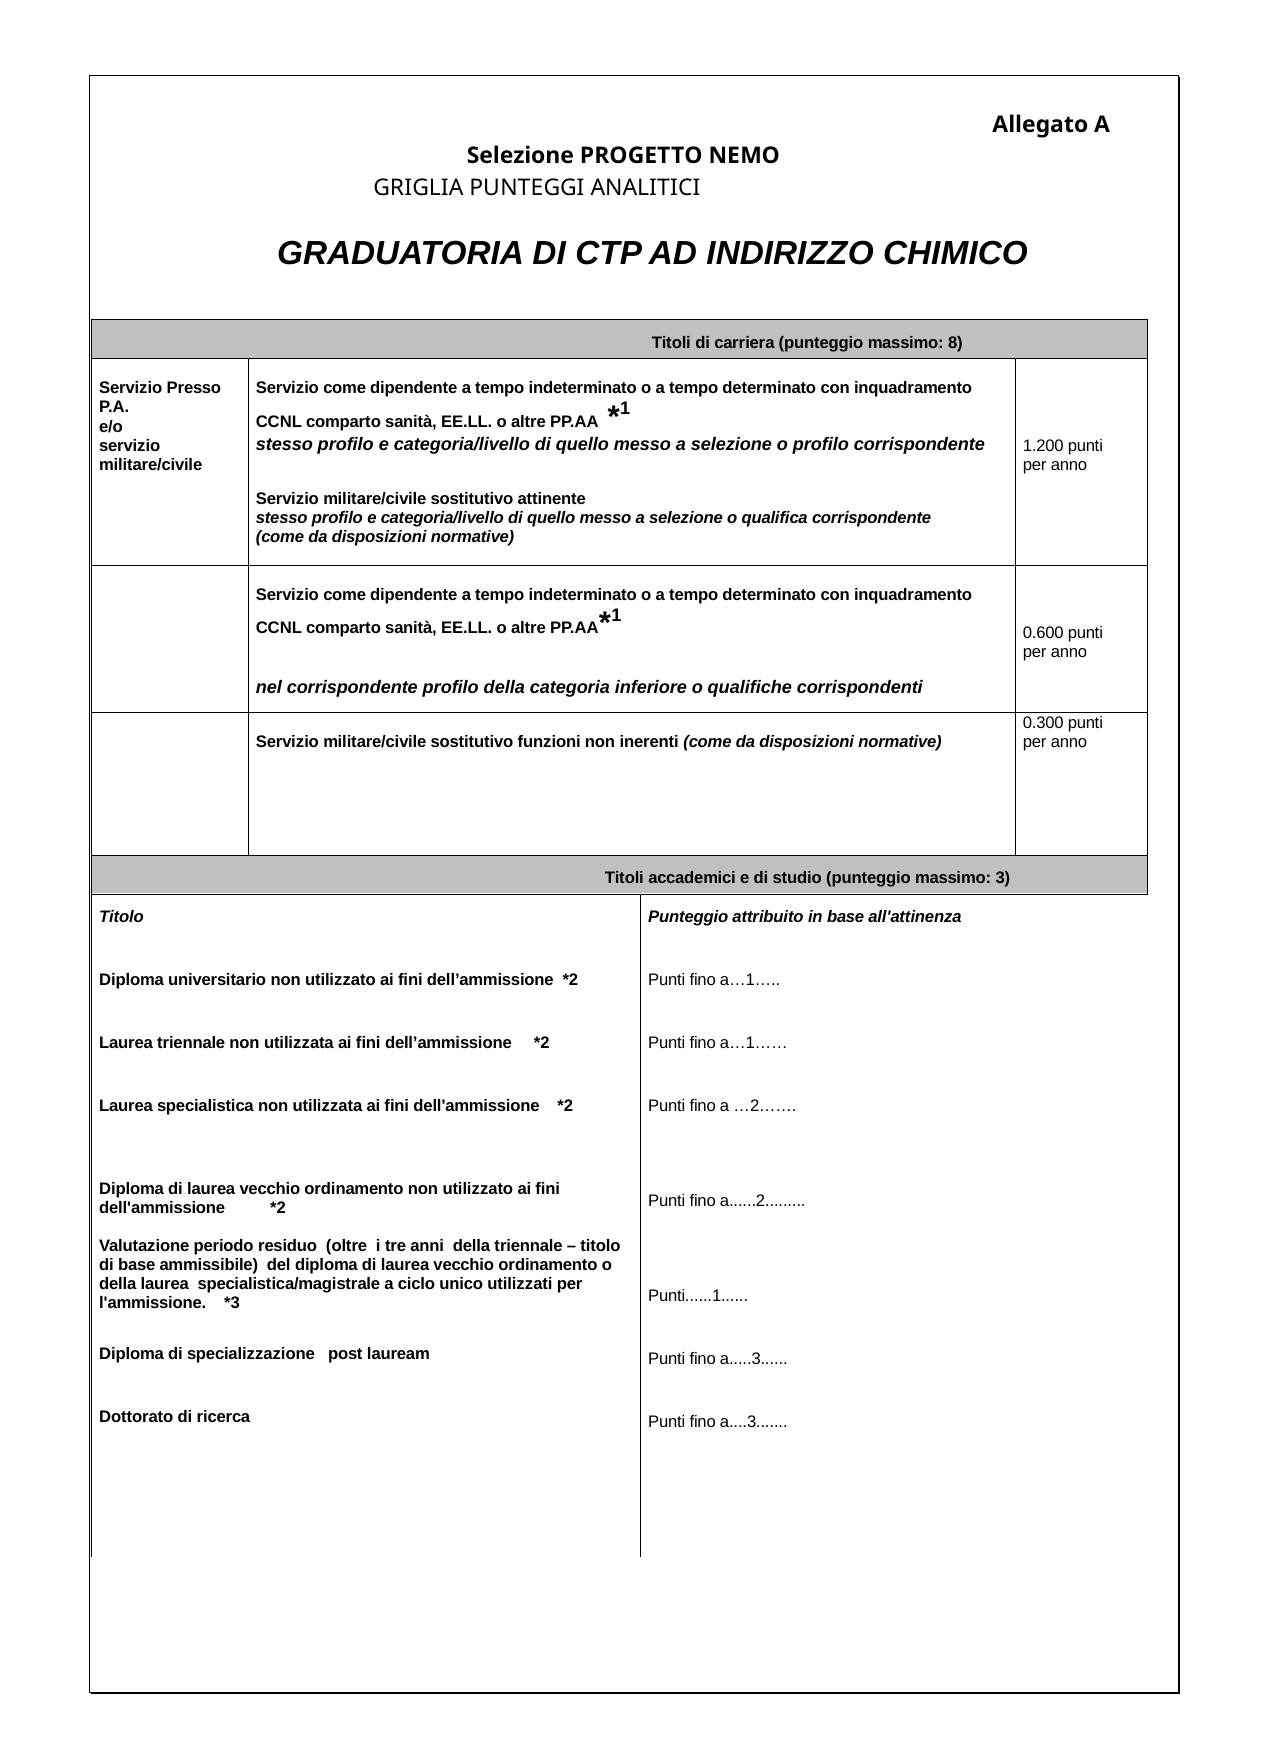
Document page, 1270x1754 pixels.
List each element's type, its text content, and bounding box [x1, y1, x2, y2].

table_cell Titolo Diploma universitario non utilizzato ai fini dell’ammissione *2 Laurea triennale non utilizzata ai fini dell’ammissione *2 Laurea specialistica non utilizzata ai fini dell'ammissione *2 Diploma di laurea vecchio ordinamento non utilizzato ai fini dell'ammissione *2 Valutazione periodo residuo (oltre i tre anni della triennale – titolo di base ammissibile) del diploma di laurea vecchio ordinamento o della laurea specialistica/magistrale a ciclo unico utilizzati per l'ammissione. *3 Diploma di specializzazione post lauream Dottorato di ricerca [92, 895, 640, 1557]
table_cell 0.600 punti per anno [1016, 566, 1147, 712]
table_cell Titoli accademici e di studio (punteggio massimo: 3) [92, 856, 1147, 893]
table_cell Servizio come dipendente a tempo indeterminato o a tempo determinato con inquadramento CCNL comparto sanità, EE.LL. o altre PP.AA*1 nel corrispondente profilo della categoria inferiore o qualifiche corrispondenti [249, 566, 1015, 712]
text GRADUATORIA DI CTP AD INDIRIZZO CHIMICO [90, 232, 1171, 271]
text GRIGLIA PUNTEGGI ANALITICI [92, 170, 1176, 201]
table_cell Punteggio attribuito in base all'attinenza Punti fino a…1….. Punti fino a…1…… Punti fino a …2……. Punti fino a......2......... Punti......1...... Punti fino a.....3...... Punti fino a....3....... [641, 895, 1148, 1557]
subtitle Allegato A [467, 108, 1176, 139]
table_cell 0.300 punti per anno [1016, 713, 1147, 854]
table_cell [92, 566, 248, 712]
table_header Titoli di carriera (punteggio massimo: 8) [92, 320, 1147, 358]
table_cell Servizio Presso P.A. e/o servizio militare/civile [92, 359, 248, 565]
table_cell Servizio come dipendente a tempo indeterminato o a tempo determinato con inquadramento CCNL comparto sanità, EE.LL. o altre PP.AA *1 stesso profilo e categoria/livello di quello messo a selezione o profilo corrispondente Servizio militare/civile sostitutivo attinente stesso profilo e categoria/livello di quello messo a selezione o qualifica corrispondente (come da disposizioni normative) [249, 359, 1015, 565]
table_cell [92, 713, 248, 854]
subtitle Selezione PROGETTO NEMO [467, 139, 1176, 170]
text [0, 232, 89, 271]
table_cell 1.200 punti per anno [1016, 359, 1147, 565]
table_cell Servizio militare/civile sostitutivo funzioni non inerenti (come da disposizioni normative) [249, 713, 1015, 854]
